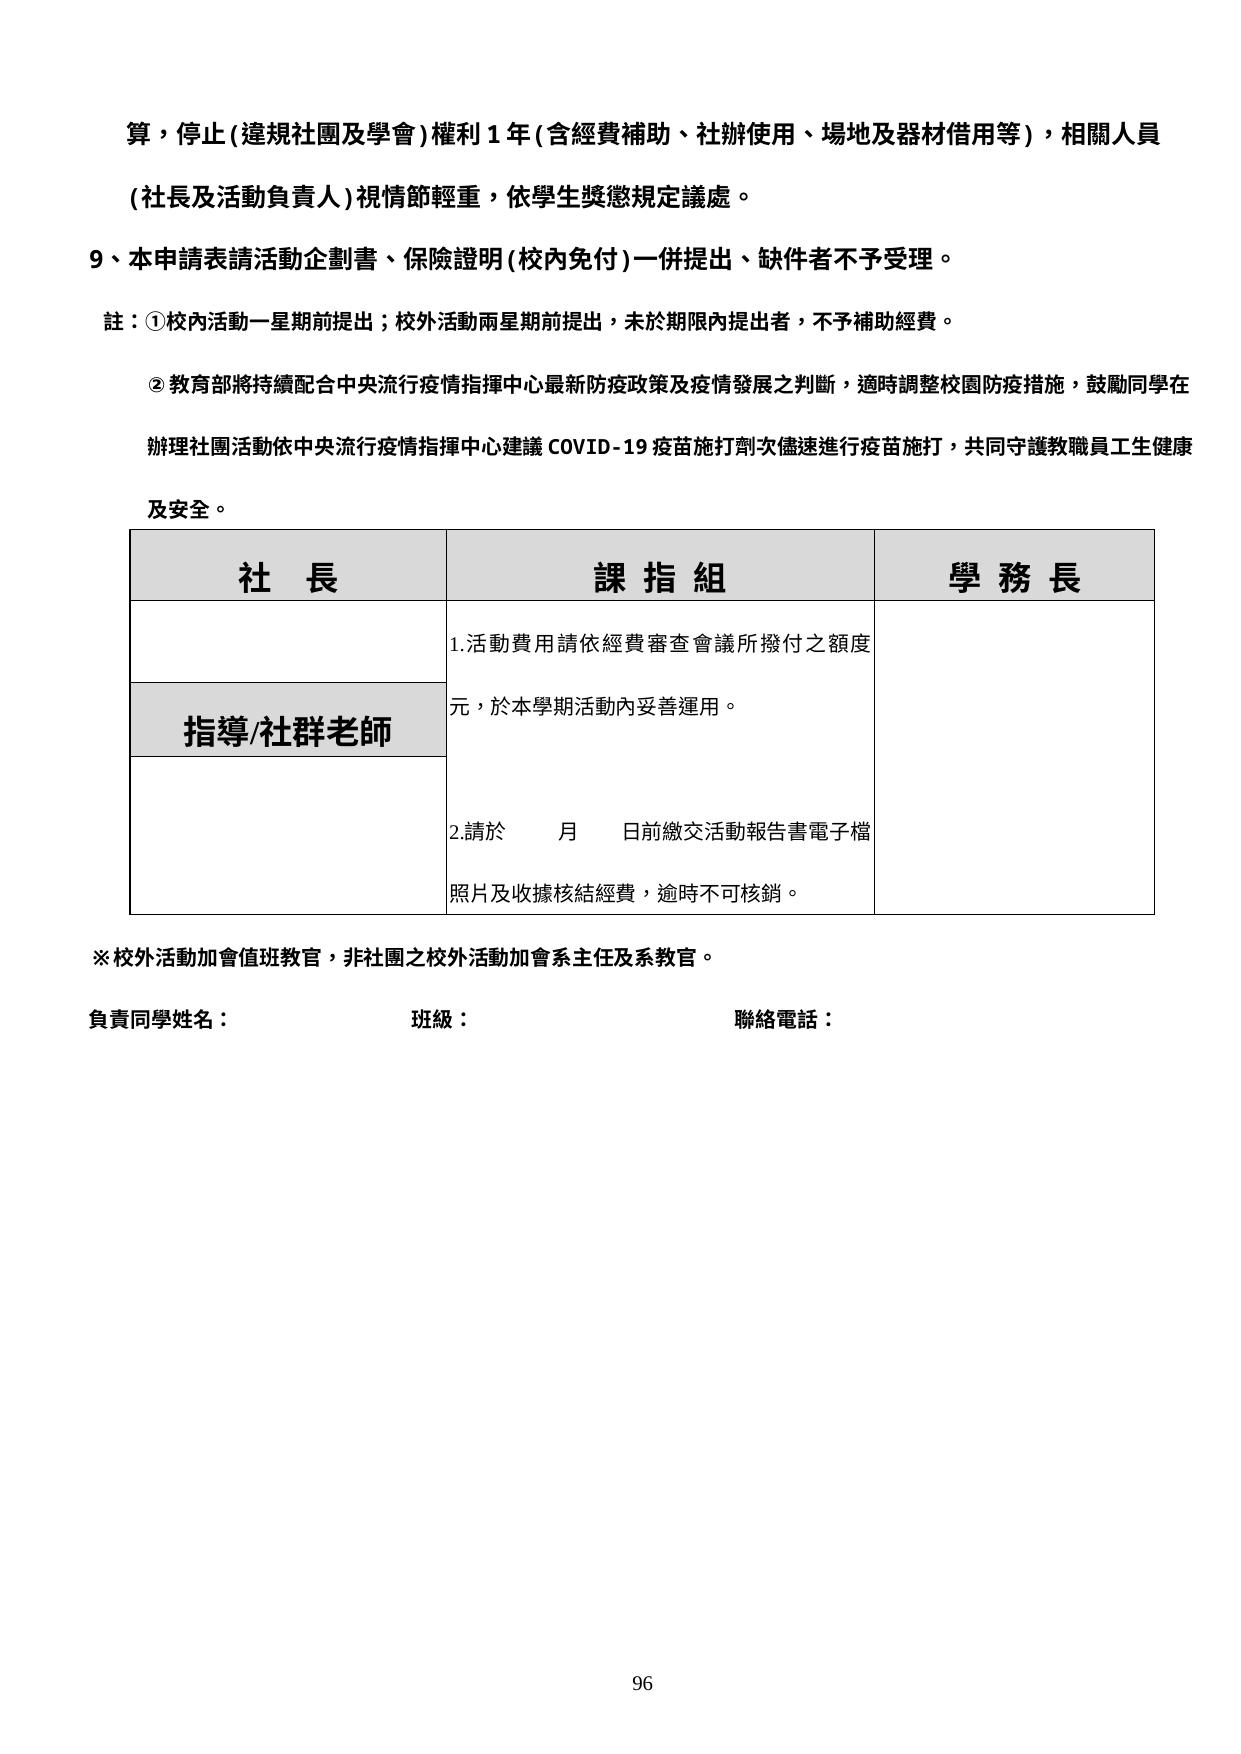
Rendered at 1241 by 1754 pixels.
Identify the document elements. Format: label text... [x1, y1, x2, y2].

table_header 社 長 [131, 530, 446, 600]
table_cell [875, 601, 1154, 914]
text 負責同學姓名： 班級： 聯絡電話： [89, 977, 1196, 1081]
table_header 課 指 組 [447, 530, 874, 600]
text 算，停止(違規社團及學會)權利1年(含經費補助、社辦使用、場地及器材借用等)，相關人員(社長及活動負責人)視情節輕重，依學生獎懲規定議處。 [89, 91, 1196, 216]
table_cell 指導/社群老師 [131, 683, 446, 756]
table_cell [131, 757, 446, 914]
text 9、本申請表請活動企劃書、保險證明(校內免付)一併提出、缺件者不予受理。 [89, 216, 1196, 279]
text ②教育部將持續配合中央流行疫情指揮中心最新防疫政策及疫情發展之判斷，適時調整校園防疫措施，鼓勵同學在辦理社團活動依中央流行疫情指揮中心建議COVID-19疫苗施打劑次儘速進行疫苗施打，共同守護教職員工生健康及安全。 [148, 341, 1196, 529]
table_cell 1.活動費用請依經費審查會議所撥付之額度 元，於本學期活動內妥善運用。 2.請於 月 日前繳交活動報告書電子檔照片及收據核結經費，逾時不可核銷。 [447, 601, 874, 914]
text ※校外活動加會值班教官，非社團之校外活動加會系主任及系教官。 [89, 915, 1196, 977]
table_header 學 務 長 [875, 530, 1154, 600]
table_cell [131, 601, 446, 682]
text 註：①校內活動一星期前提出；校外活動兩星期前提出，未於期限內提出者，不予補助經費。 [103, 279, 1196, 341]
